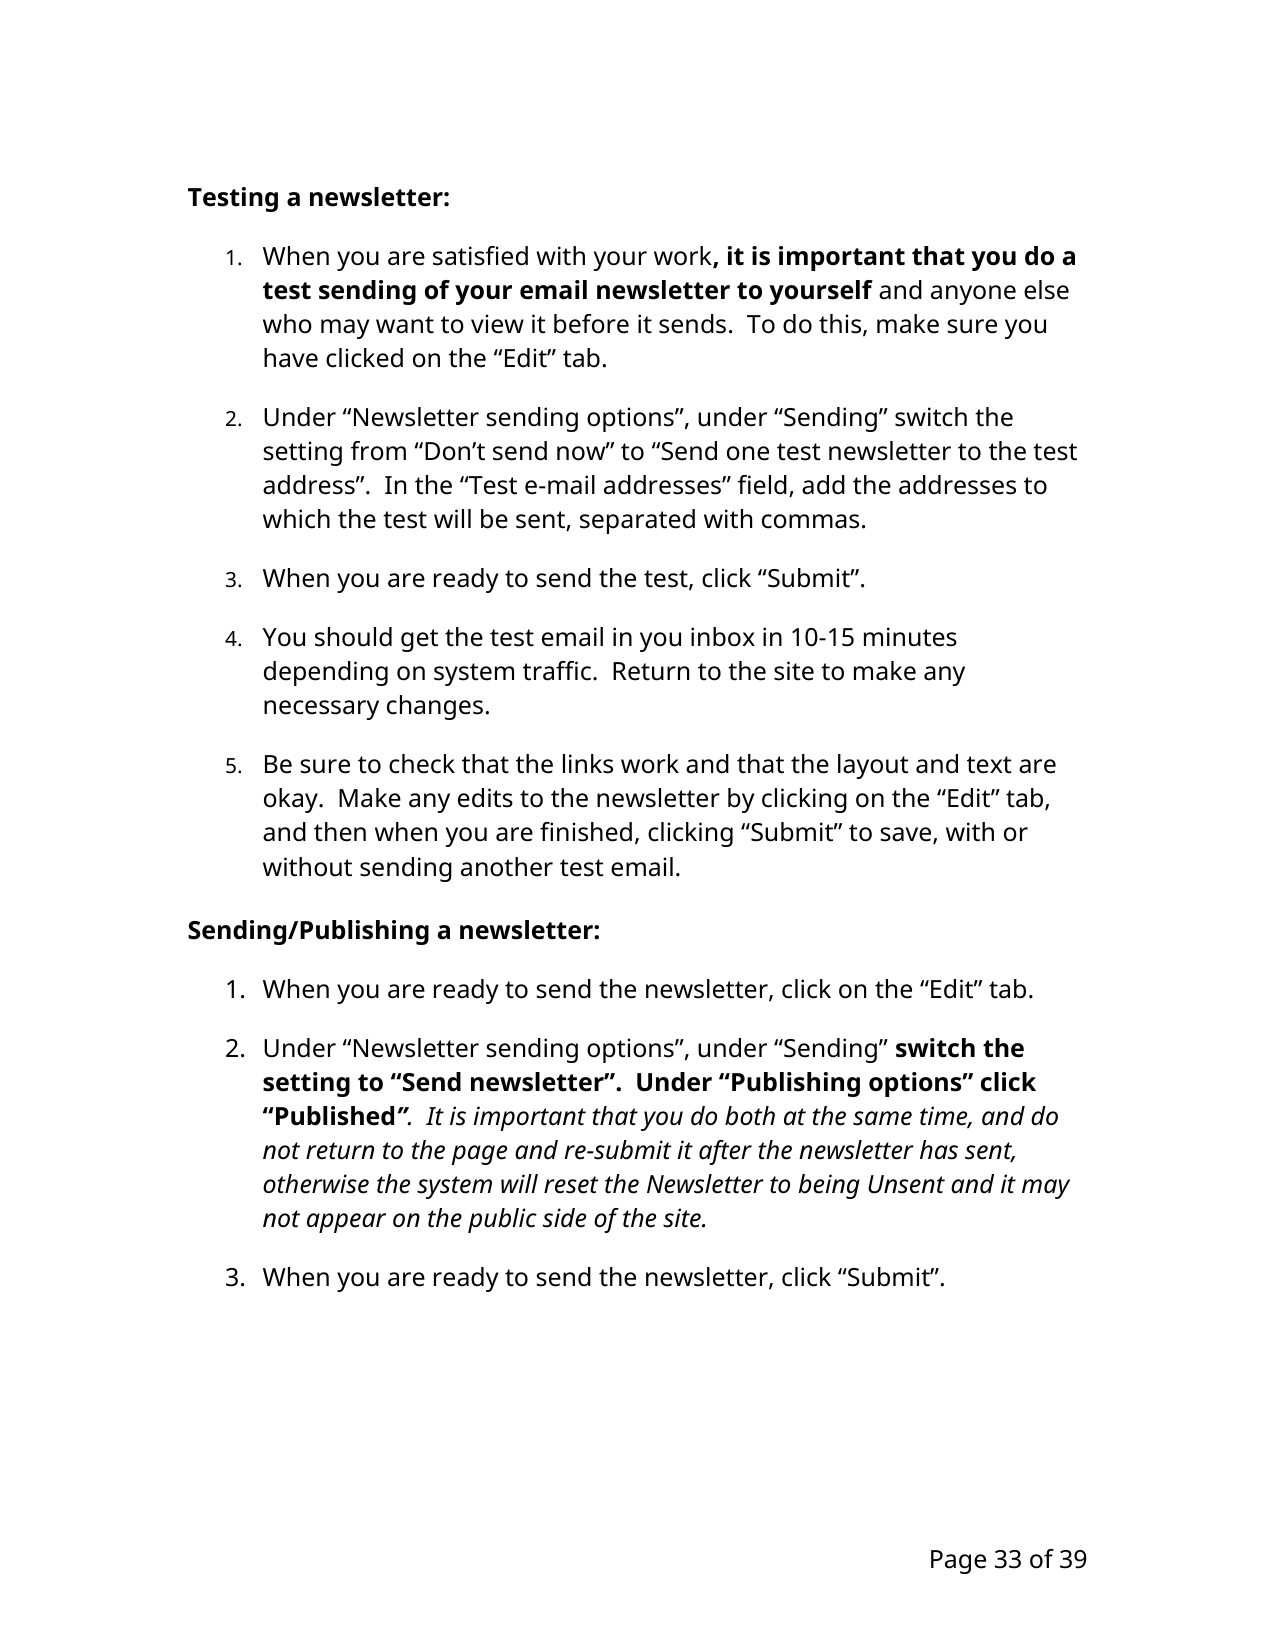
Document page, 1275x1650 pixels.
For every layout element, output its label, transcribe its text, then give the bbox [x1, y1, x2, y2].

text Testing a newsletter: [187, 179, 1087, 213]
list When you are ready to send the newsletter, click “Submit”. [225, 1260, 1087, 1294]
text Sending/Publishing a newsletter: [187, 912, 1087, 946]
list Be sure to check that the links work and that the layout and text are okay. Make any edits to the newsletter by clicking on the “Edit” tab, and then when you are finished, clicking “Submit” to save, with or without sending another test email. [225, 747, 1087, 883]
list When you are satisfied with your work, it is important that you do a test sending of your email newsletter to yourself and anyone else who may want to view it before it sends. To do this, make sure you have clicked on the “Edit” tab. [225, 238, 1087, 374]
list When you are ready to send the test, click “Submit”. [225, 561, 1087, 595]
list Under “Newsletter sending options”, under “Sending” switch the setting to “Send newsletter”. Under “Publishing options” click “Published”. It is important that you do both at the same time, and do not return to the page and re-submit it after the newsletter has sent, otherwise the system will reset the Newsletter to being Unsent and it may not appear on the public side of the site. [225, 1031, 1087, 1235]
list You should get the test email in you inbox in 10-15 minutes depending on system traffic. Return to the site to make any necessary changes. [225, 620, 1087, 722]
list When you are ready to send the newsletter, click on the “Edit” tab. [225, 971, 1087, 1006]
list Under “Newsletter sending options”, under “Sending” switch the setting from “Don’t send now” to “Send one test newsletter to the test address”. In the “Test e-mail addresses” field, add the addresses to which the test will be sent, separated with commas. [225, 399, 1087, 536]
